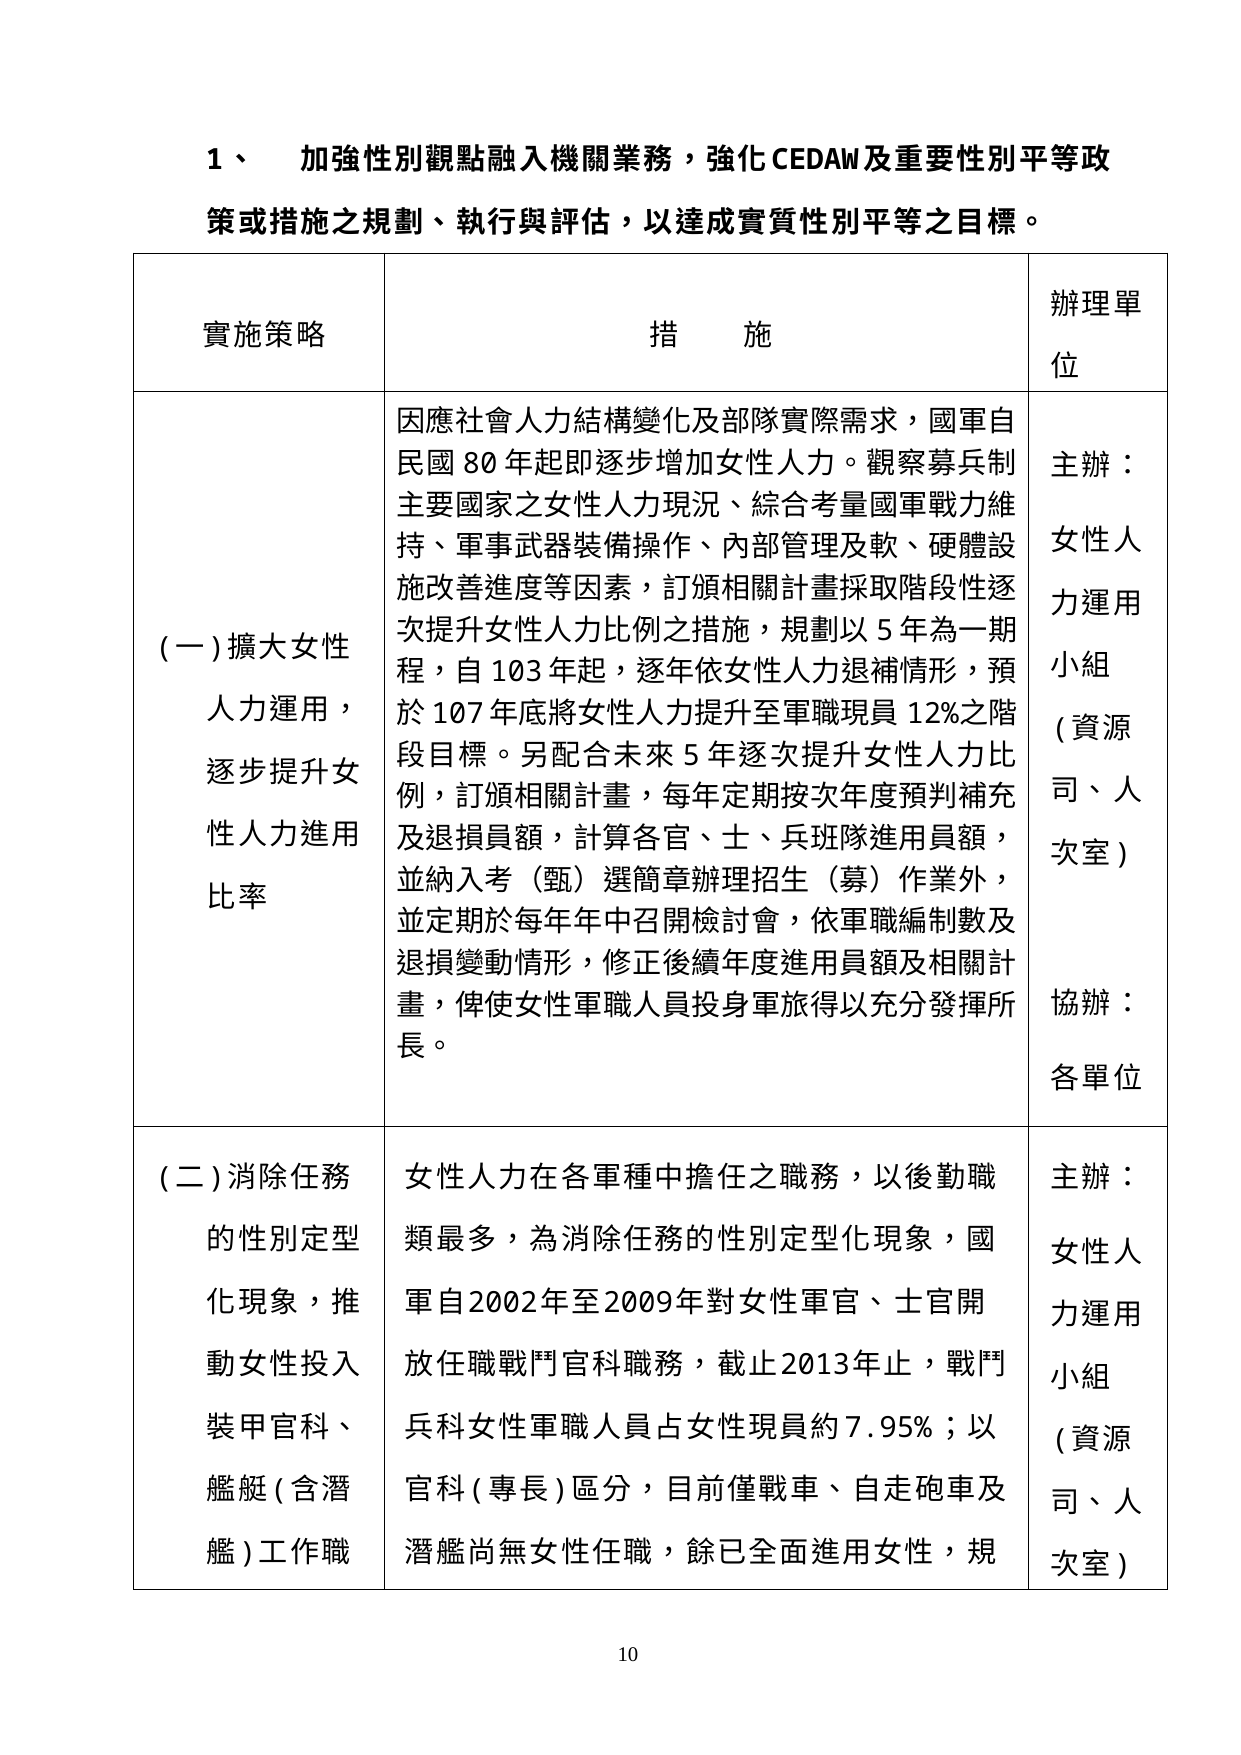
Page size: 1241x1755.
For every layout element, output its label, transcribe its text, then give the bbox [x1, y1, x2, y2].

table_header 措 施 [385, 254, 1028, 391]
table_cell 主辦： 女性人力運用小組(資源司、人次室) 協辦： 各單位 [1029, 392, 1167, 1126]
table_cell 主辦： 女性人力運用小組(資源司、人次室) [1029, 1127, 1167, 1589]
table_header 實施策略 [134, 254, 384, 391]
table_cell (一)擴大女性人力運用，逐步提升女性人力進用比率 [134, 392, 384, 1126]
table_cell 女性人力在各軍種中擔任之職務，以後勤職類最多，為消除任務的性別定型化現象，國軍自2002年至2009年對女性軍官、士官開放任職戰鬥官科職務，截止2013年止，戰鬥兵科女性軍職人員占女性現員約7.95%；以官科(專長)區分，目前僅戰車、自走砲車及潛艦尚無女性任職，餘已全面進用女性，規 [385, 1127, 1028, 1589]
table_cell (二)消除任務的性別定型化現象，推動女性投入裝甲官科、艦艇(含潛艦)工作職 [134, 1127, 384, 1589]
table_header 辦理單位 [1029, 254, 1167, 391]
list 加強性別觀點融入機關業務，強化CEDAW及重要性別平等政策或措施之規劃、執行與評估，以達成實質性別平等之目標。 [197, 115, 1133, 240]
table_cell 因應社會人力結構變化及部隊實際需求，國軍自民國80年起即逐步增加女性人力。觀察募兵制主要國家之女性人力現況、綜合考量國軍戰力維持、軍事武器裝備操作、內部管理及軟、硬體設施改善進度等因素，訂頒相關計畫採取階段性逐次提升女性人力比例之措施，規劃以5年為一期程，自103年起，逐年依女性人力退補情形，預於107年底將女性人力提升至軍職現員12%之階段目標。另配合未來5年逐次提升女性人力比例，訂頒相關計畫，每年定期按次年度預判補充及退損員額，計算各官、士、兵班隊進用員額，並納入考（甄）選簡章辦理招生（募）作業外，並定期於每年年中召開檢討會，依軍職編制數及退損變動情形，修正後續年度進用員額及相關計畫，俾使女性軍職人員投身軍旅得以充分發揮所長。 [385, 392, 1028, 1126]
